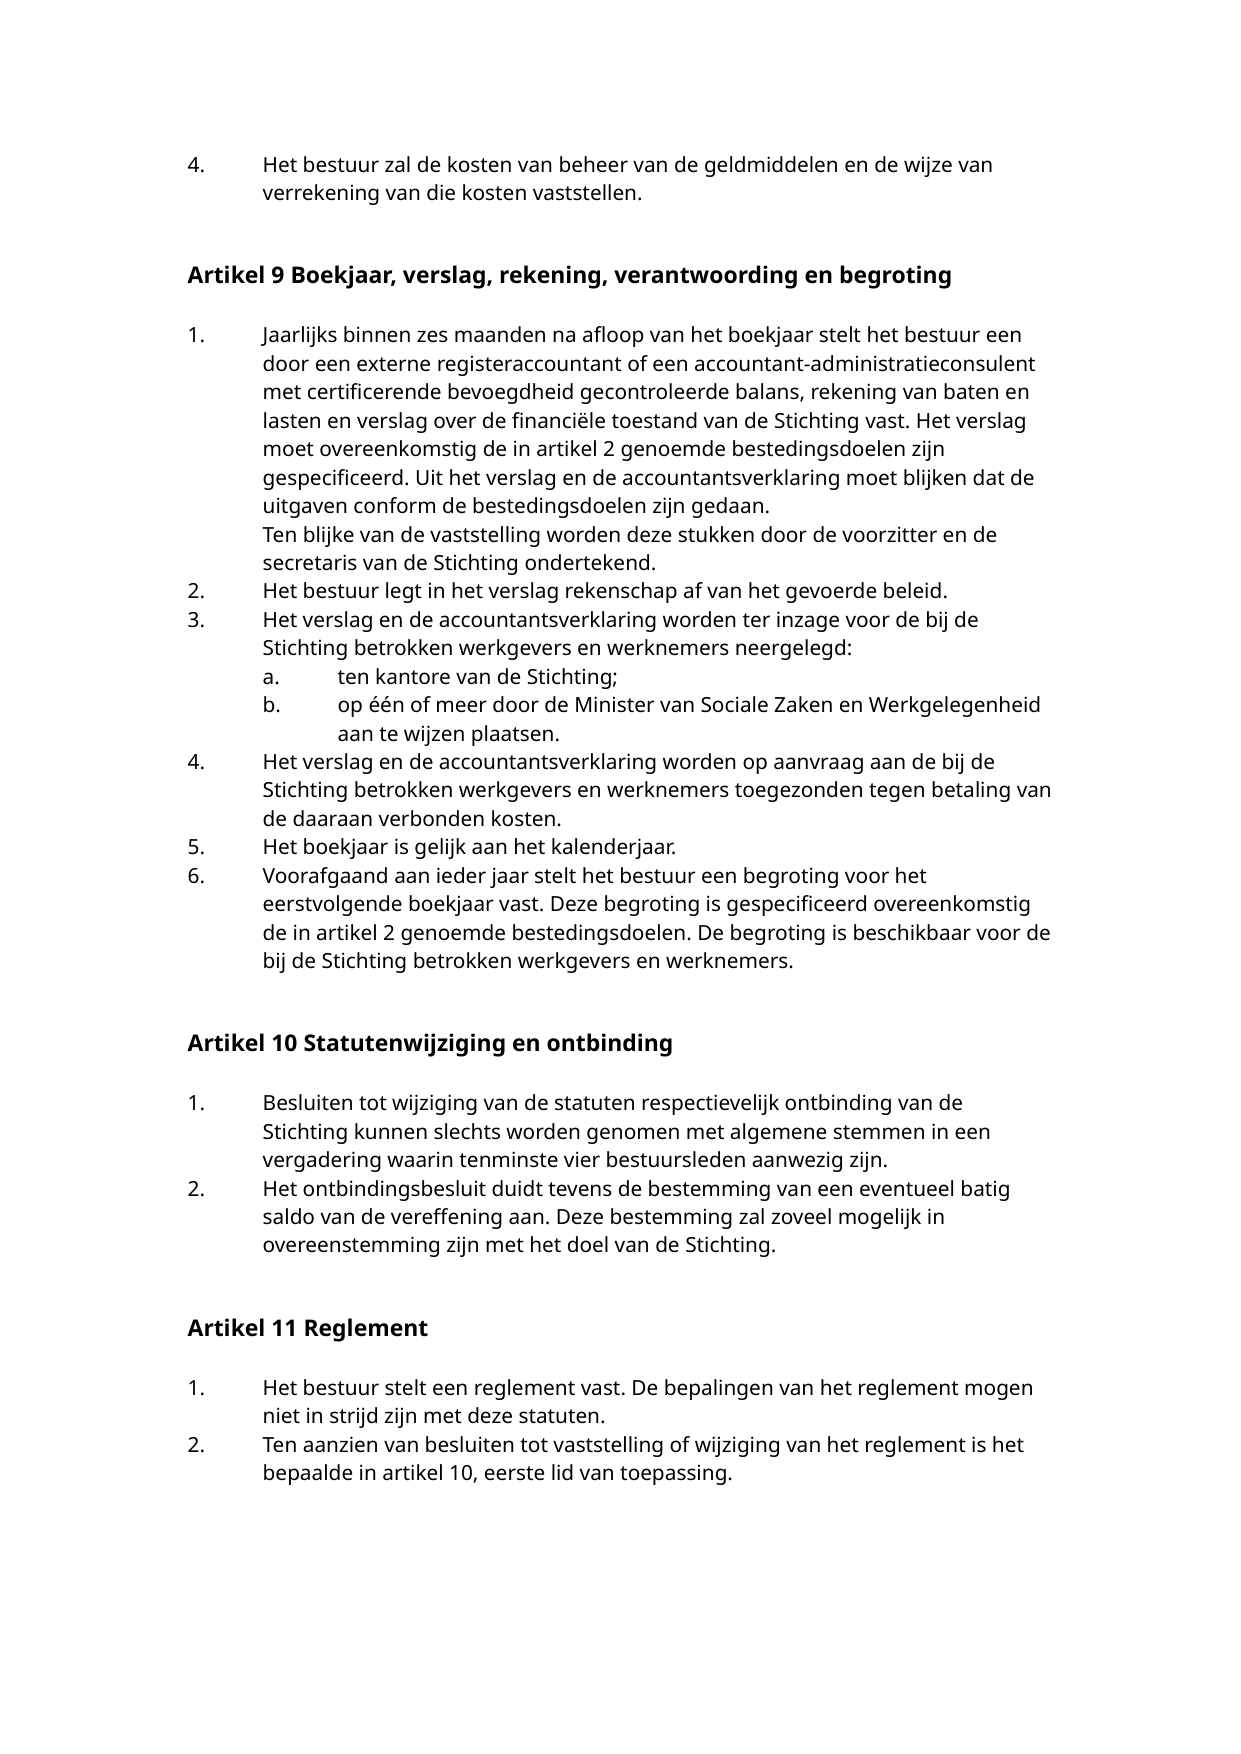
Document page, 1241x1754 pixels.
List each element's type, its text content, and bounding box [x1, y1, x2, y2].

list Het ontbindingsbesluit duidt tevens de bestemming van een eventueel batig saldo van de vereffening aan. Deze bestemming zal zoveel mogelijk in overeenstemming zijn met het doel van de Stichting. [187, 1174, 1053, 1259]
list Jaarlijks binnen zes maanden na afloop van het boekjaar stelt het bestuur een door een externe registeraccountant of een accountant-administratieconsulent met certificerende bevoegdheid gecontroleerde balans, rekening van baten en lasten en verslag over de financiële toestand van de Stichting vast. Het verslag moet overeenkomstig de in artikel 2 genoemde bestedingsdoelen zijn gespecificeerd. Uit het verslag en de accountantsverklaring moet blijken dat de uitgaven conform de bestedingsdoelen zijn gedaan. [187, 321, 1053, 520]
list Het boekjaar is gelijk aan het kalenderjaar. [187, 832, 1053, 861]
list Het verslag en de accountantsverklaring worden op aanvraag aan de bij de Stichting betrokken werkgevers en werknemers toegezonden tegen betaling van de daaraan verbonden kosten. [187, 747, 1053, 832]
list Ten aanzien van besluiten tot vaststelling of wijziging van het reglement is het bepaalde in artikel 10, eerste lid van toepassing. [187, 1430, 1053, 1487]
list Ten blijke van de vaststelling worden deze stukken door de voorzitter en de secretaris van de Stichting ondertekend. [187, 520, 1053, 577]
list op één of meer door de Minister van Sociale Zaken en Werkgelegenheid aan te wijzen plaatsen. [262, 690, 1053, 747]
list Het verslag en de accountantsverklaring worden ter inzage voor de bij de Stichting betrokken werkgevers en werknemers neergelegd: [187, 605, 1053, 662]
list Het bestuur legt in het verslag rekenschap af van het gevoerde beleid. [187, 577, 1053, 605]
subtitle Artikel 10 Statutenwijziging en ontbinding [187, 1027, 1053, 1058]
list Het bestuur stelt een reglement vast. De bepalingen van het reglement mogen niet in strijd zijn met deze statuten. [187, 1373, 1053, 1430]
list Het bestuur zal de kosten van beheer van de geldmiddelen en de wijze van verrekening van die kosten vaststellen. [187, 150, 1053, 207]
subtitle Artikel 9 Boekjaar, verslag, rekening, verantwoording en begroting [187, 259, 1053, 291]
subtitle Artikel 11 Reglement [187, 1312, 1053, 1343]
list Voorafgaand aan ieder jaar stelt het bestuur een begroting voor het eerstvolgende boekjaar vast. Deze begroting is gespecificeerd overeenkomstig de in artikel 2 genoemde bestedingsdoelen. De begroting is beschikbaar voor de bij de Stichting betrokken werkgevers en werknemers. [187, 861, 1053, 975]
list ten kantore van de Stichting; [262, 662, 1053, 690]
list Besluiten tot wijziging van de statuten respectievelijk ontbinding van de Stichting kunnen slechts worden genomen met algemene stemmen in een vergadering waarin tenminste vier bestuursleden aanwezig zijn. [187, 1088, 1053, 1174]
